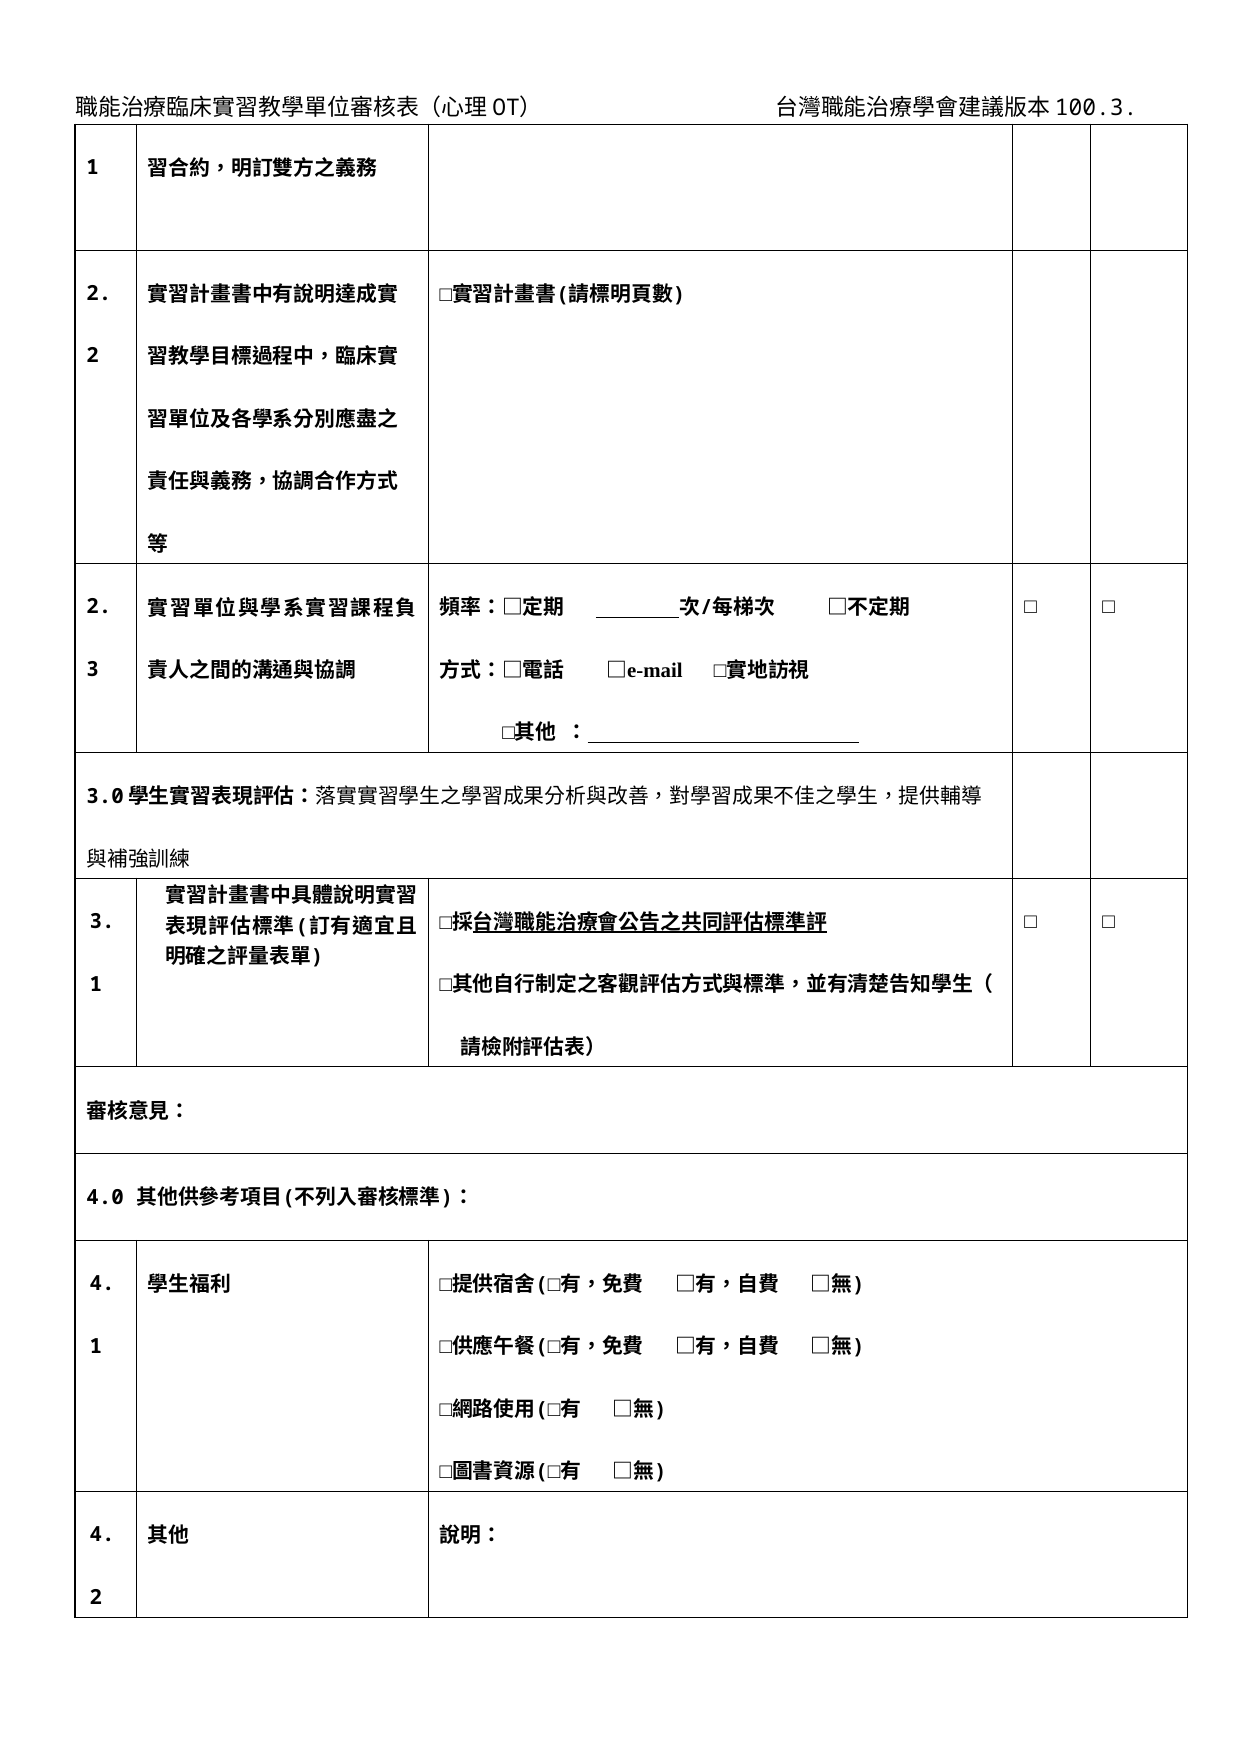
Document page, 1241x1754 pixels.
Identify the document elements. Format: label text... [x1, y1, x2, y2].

table_cell [1013, 251, 1090, 563]
table_cell 4.0 其他供參考項目(不列入審核標準)： [76, 1154, 1187, 1240]
table_cell □ [1091, 879, 1187, 1066]
table_cell [1013, 125, 1090, 249]
table_cell 4.2 [76, 1492, 136, 1617]
table_cell 1 [76, 125, 136, 249]
table_cell 3.0學生實習表現評估：落實實習學生之學習成果分析與改善，對學習成果不佳之學生，提供輔導與補強訓練 [76, 753, 1012, 878]
table_cell 實習計畫書中具體說明實習表現評估標準(訂有適宜且明確之評量表單) [137, 879, 428, 1066]
table_cell [1091, 125, 1187, 249]
table_cell 說明： [429, 1492, 1187, 1617]
table_cell □ [1013, 564, 1090, 752]
table_cell □提供宿舍(□有，免費 □有，自費 □無) □供應午餐(□有，免費 □有，自費 □無) □網路使用(□有 □無) □圖書資源(□有 □無) [429, 1241, 1187, 1491]
table_cell □ [1013, 879, 1090, 1066]
table_cell □採台灣職能治療會公告之共同評估標準評 □其他自行制定之客觀評估方式與標準，並有清楚告知學生（請檢附評估表） [429, 879, 1012, 1066]
table_cell 實習單位與學系實習課程負責人之間的溝通與協調 [137, 564, 428, 752]
table_cell 2.2 [76, 251, 136, 563]
table_cell 頻率：□定期 次/每梯次 □不定期 方式：□電話 □e-mail □實地訪視 □其他 ： [429, 564, 1012, 752]
table_cell □實習計畫書(請標明頁數) [429, 251, 1012, 563]
table_cell 2.3 [76, 564, 136, 752]
table_cell 審核意見： [76, 1067, 1187, 1153]
table_cell [1013, 753, 1090, 878]
table_cell 習合約，明訂雙方之義務 [137, 125, 428, 249]
table_cell 4.1 [76, 1241, 136, 1491]
table_cell 其他 [137, 1492, 428, 1617]
table_cell 學生福利 [137, 1241, 428, 1491]
table_cell [1091, 251, 1187, 563]
table_cell □ [1091, 564, 1187, 752]
table_cell 實習計畫書中有說明達成實習教學目標過程中，臨床實習單位及各學系分別應盡之責任與義務，協調合作方式等 [137, 251, 428, 563]
table_cell [1091, 753, 1187, 878]
table_cell [429, 125, 1012, 249]
table_cell 3.1 [76, 879, 136, 1066]
